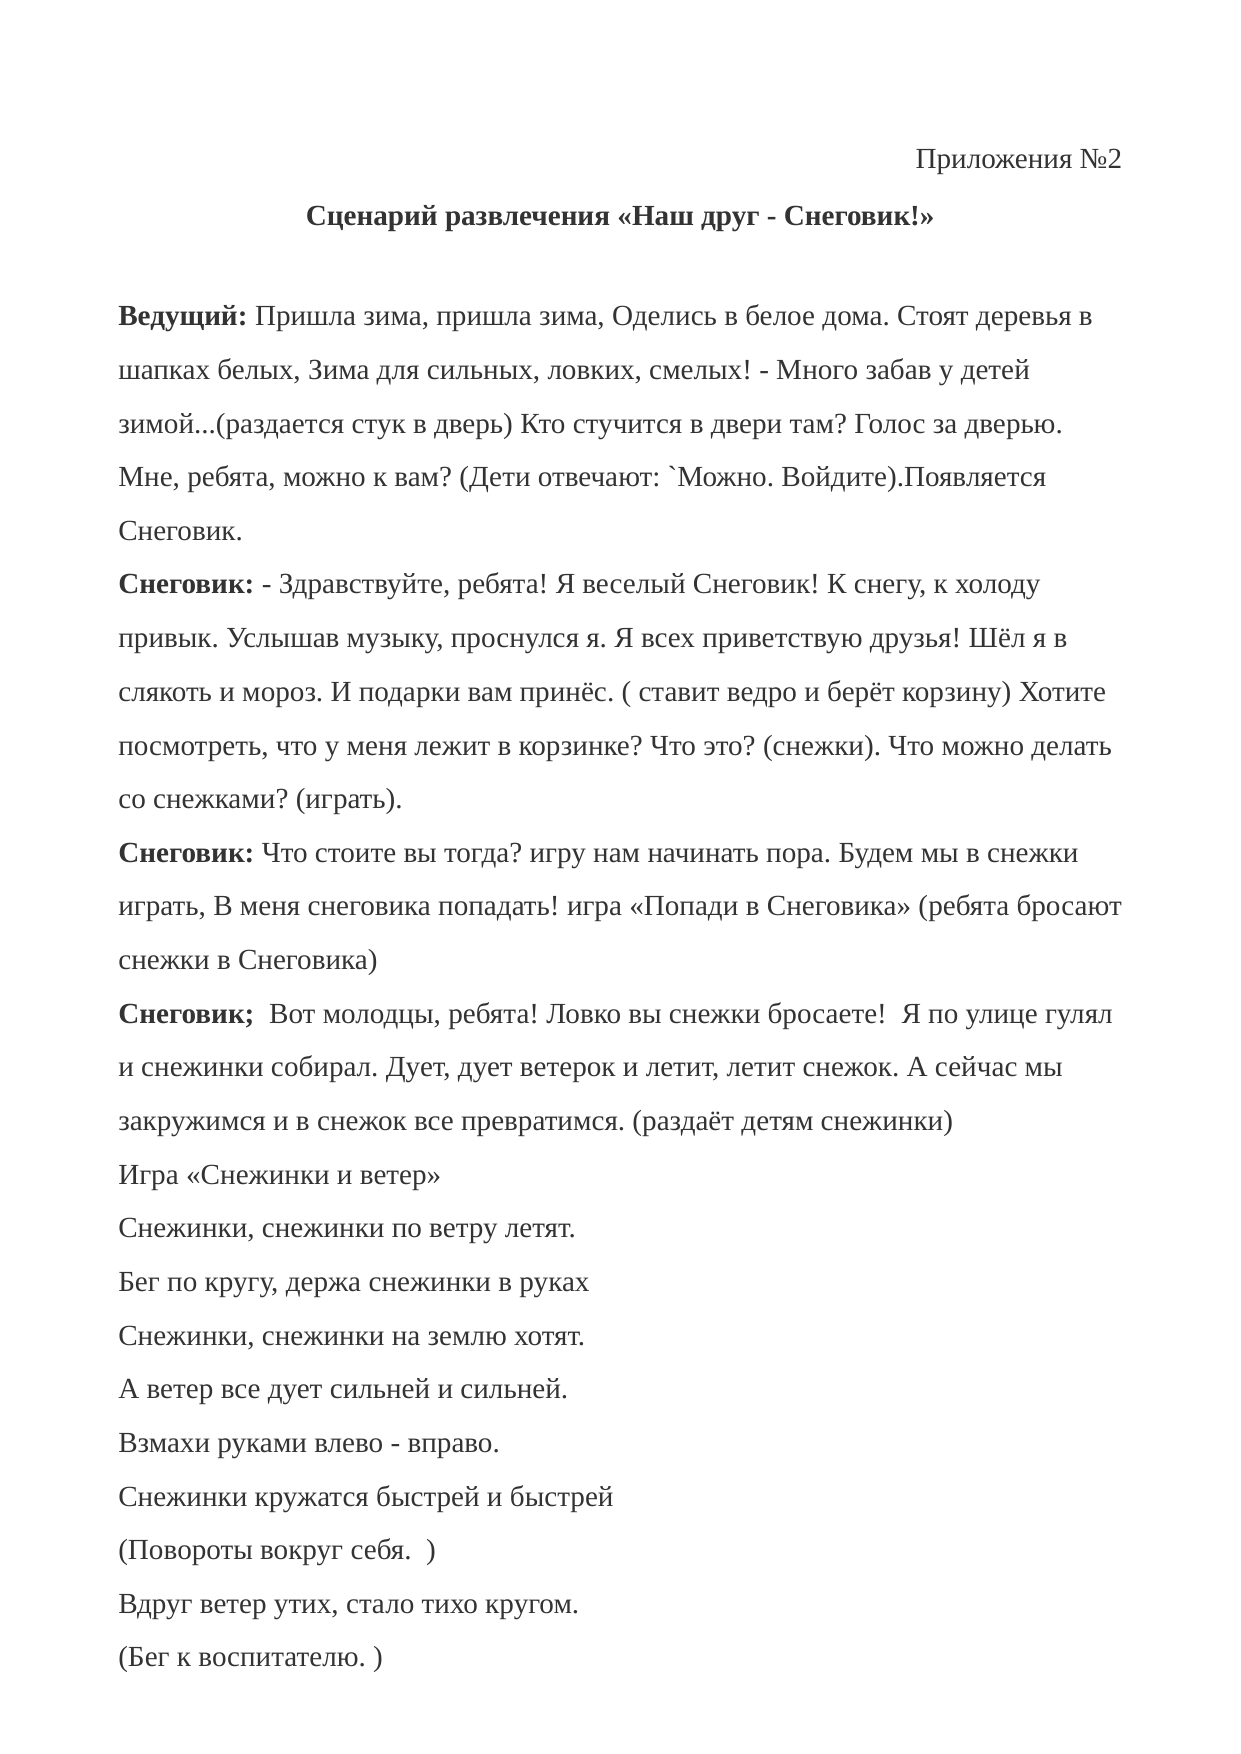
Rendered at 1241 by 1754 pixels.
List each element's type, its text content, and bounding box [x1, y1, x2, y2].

text Сценарий развлечения «Наш друг - Снеговик!» [118, 198, 1122, 231]
text Ведущий: Пришла зима, пришла зима, Оделись в белое дома. Стоят деревья в шапках белых, Зима для сильных, ловких, смелых! - Много забав у детей зимой...(раздается стук в дверь) Кто стучится в двери там? Голос за дверью. Мне, ребята, можно к вам? (Дети отвечают: `Можно. Войдите).Появляется Снеговик. Снеговик: - Здравствуйте, ребята! Я веселый Снеговик! К снегу, к холоду привык. Услышав музыку, проснулся я. Я всех приветствую друзья! Шёл я в слякоть и мороз. И подарки вам принёс. ( ставит ведро и берёт корзину) Хотите посмотреть, что у меня лежит в корзинке? Что это? (снежки). Что можно делать со снежками? (играть). Снеговик: Что стоите вы тогда? игру нам начинать пора. Будем мы в снежки играть, В меня снеговика попадать! игра «Попади в Снеговика» (ребята бросают снежки в Снеговика) Снеговик; Вот молодцы, ребята! Ловко вы снежки бросаете! Я по улице гулял и снежинки собирал. Дует, дует ветерок и летит, летит снежок. А сейчас мы закружимся и в снежок все превратимся. (раздаёт детям снежинки) Игра «Снежинки и ветер» Снежинки, снежинки по ветру летят. Бег по кругу, держа снежинки в руках Снежинки, снежинки на землю хотят. А ветер все дует сильней и сильней. Взмахи руками влево - вправо. Снежинки кружатся быстрей и быстрей (Повороты вокруг себя. ) Вдруг ветер утих, стало тихо кругом. (Бег к воспитателю. ) [118, 298, 1122, 1673]
text Приложения №2 [118, 141, 1122, 174]
